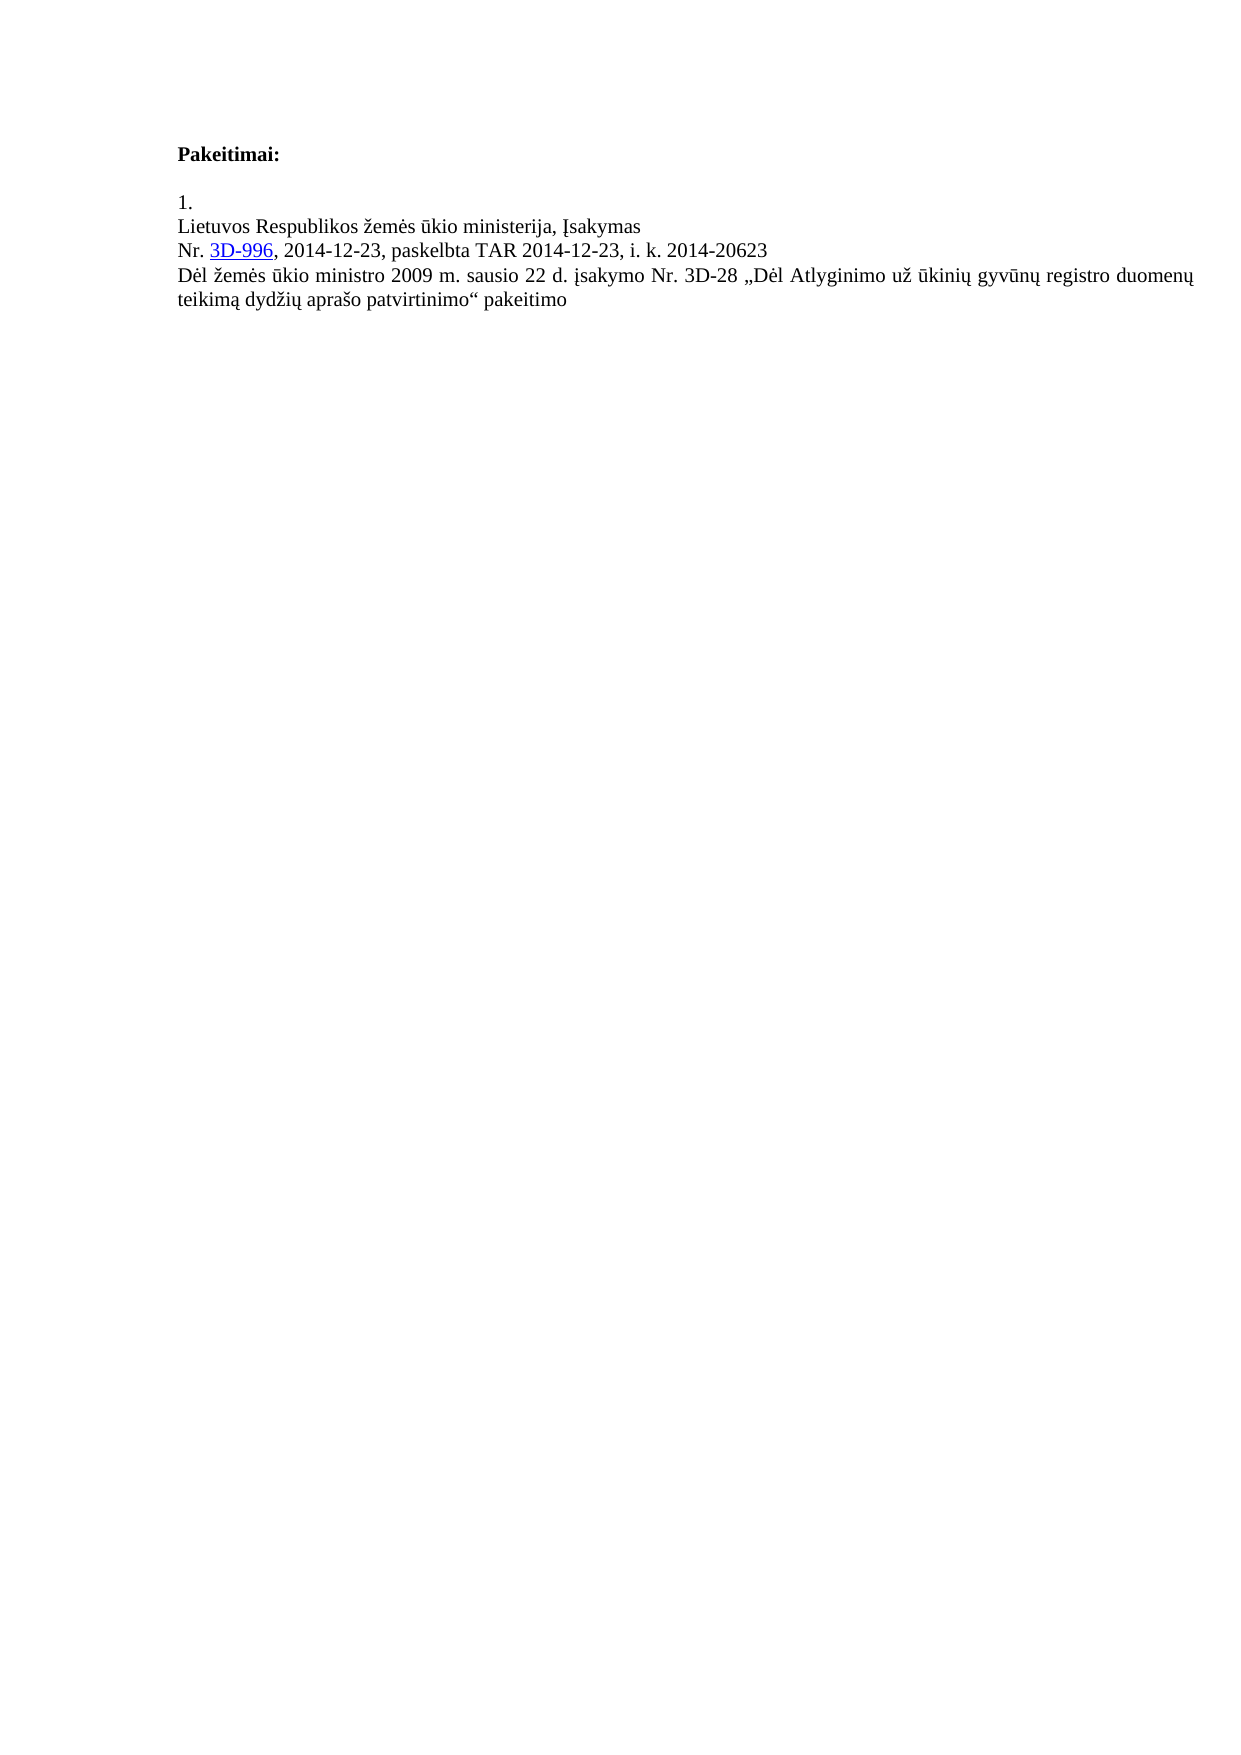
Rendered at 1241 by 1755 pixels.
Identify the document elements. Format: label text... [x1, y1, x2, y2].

text 1. [177, 190, 1196, 214]
text Nr. 3D-996, 2014-12-23, paskelbta TAR 2014-12-23, i. k. 2014-20623 [177, 238, 1196, 262]
text Lietuvos Respublikos žemės ūkio ministerija, Įsakymas [177, 214, 1196, 238]
text Pakeitimai: [177, 142, 1196, 166]
text Dėl žemės ūkio ministro 2009 m. sausio 22 d. įsakymo Nr. 3D-28 „Dėl Atlyginimo už ūkinių gyvūnų registro duomenų teikimą dydžių aprašo patvirtinimo“ pakeitimo [177, 262, 1196, 311]
